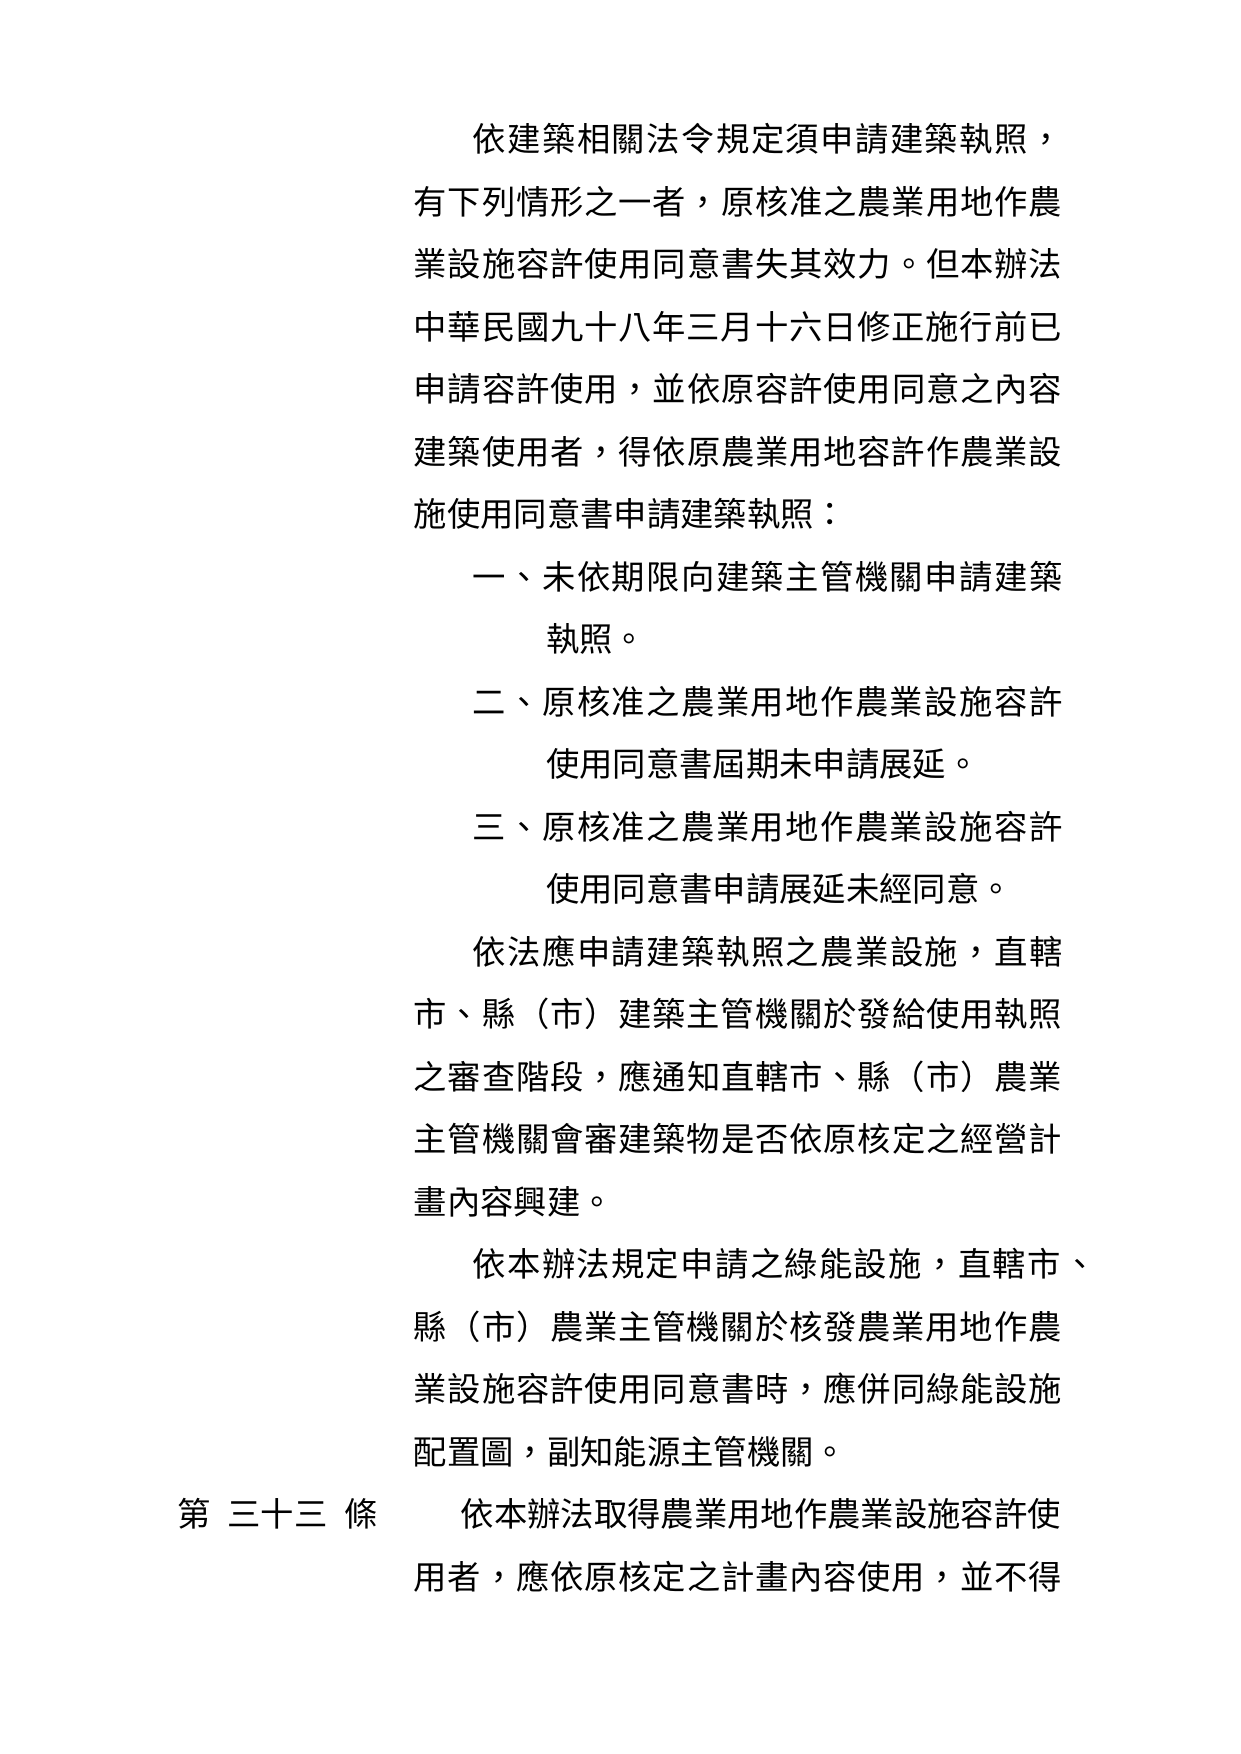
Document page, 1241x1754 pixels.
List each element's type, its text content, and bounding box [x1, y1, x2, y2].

text 依建築相關法令規定須申請建築執照，有下列情形之一者，原核准之農業用地作農業設施容許使用同意書失其效力。但本辦法中華民國九十八年三月十六日修正施行前已申請容許使用，並依原容許使用同意之內容建築使用者，得依原農業用地容許作農業設施使用同意書申請建築執照： [413, 96, 1063, 533]
text 三、原核准之農業用地作農業設施容許使用同意書申請展延未經同意。 [472, 783, 1063, 908]
text 一、未依期限向建築主管機關申請建築執照。 [472, 533, 1063, 658]
text 依本辦法規定申請之綠能設施，直轄市、縣（市）農業主管機關於核發農業用地作農業設施容許使用同意書時，應併同綠能設施配置圖，副知能源主管機關。 [413, 1221, 1063, 1471]
text 第 三十三 條 依本辦法取得農業用地作農業設施容許使用者，應依原核定之計畫內容使用，並不得 [177, 1471, 1063, 1596]
text 二、原核准之農業用地作農業設施容許使用同意書屆期未申請展延。 [472, 658, 1063, 783]
text 依法應申請建築執照之農業設施，直轄市、縣（市）建築主管機關於發給使用執照之審查階段，應通知直轄市、縣（市）農業主管機關會審建築物是否依原核定之經營計畫內容興建。 [413, 908, 1063, 1221]
